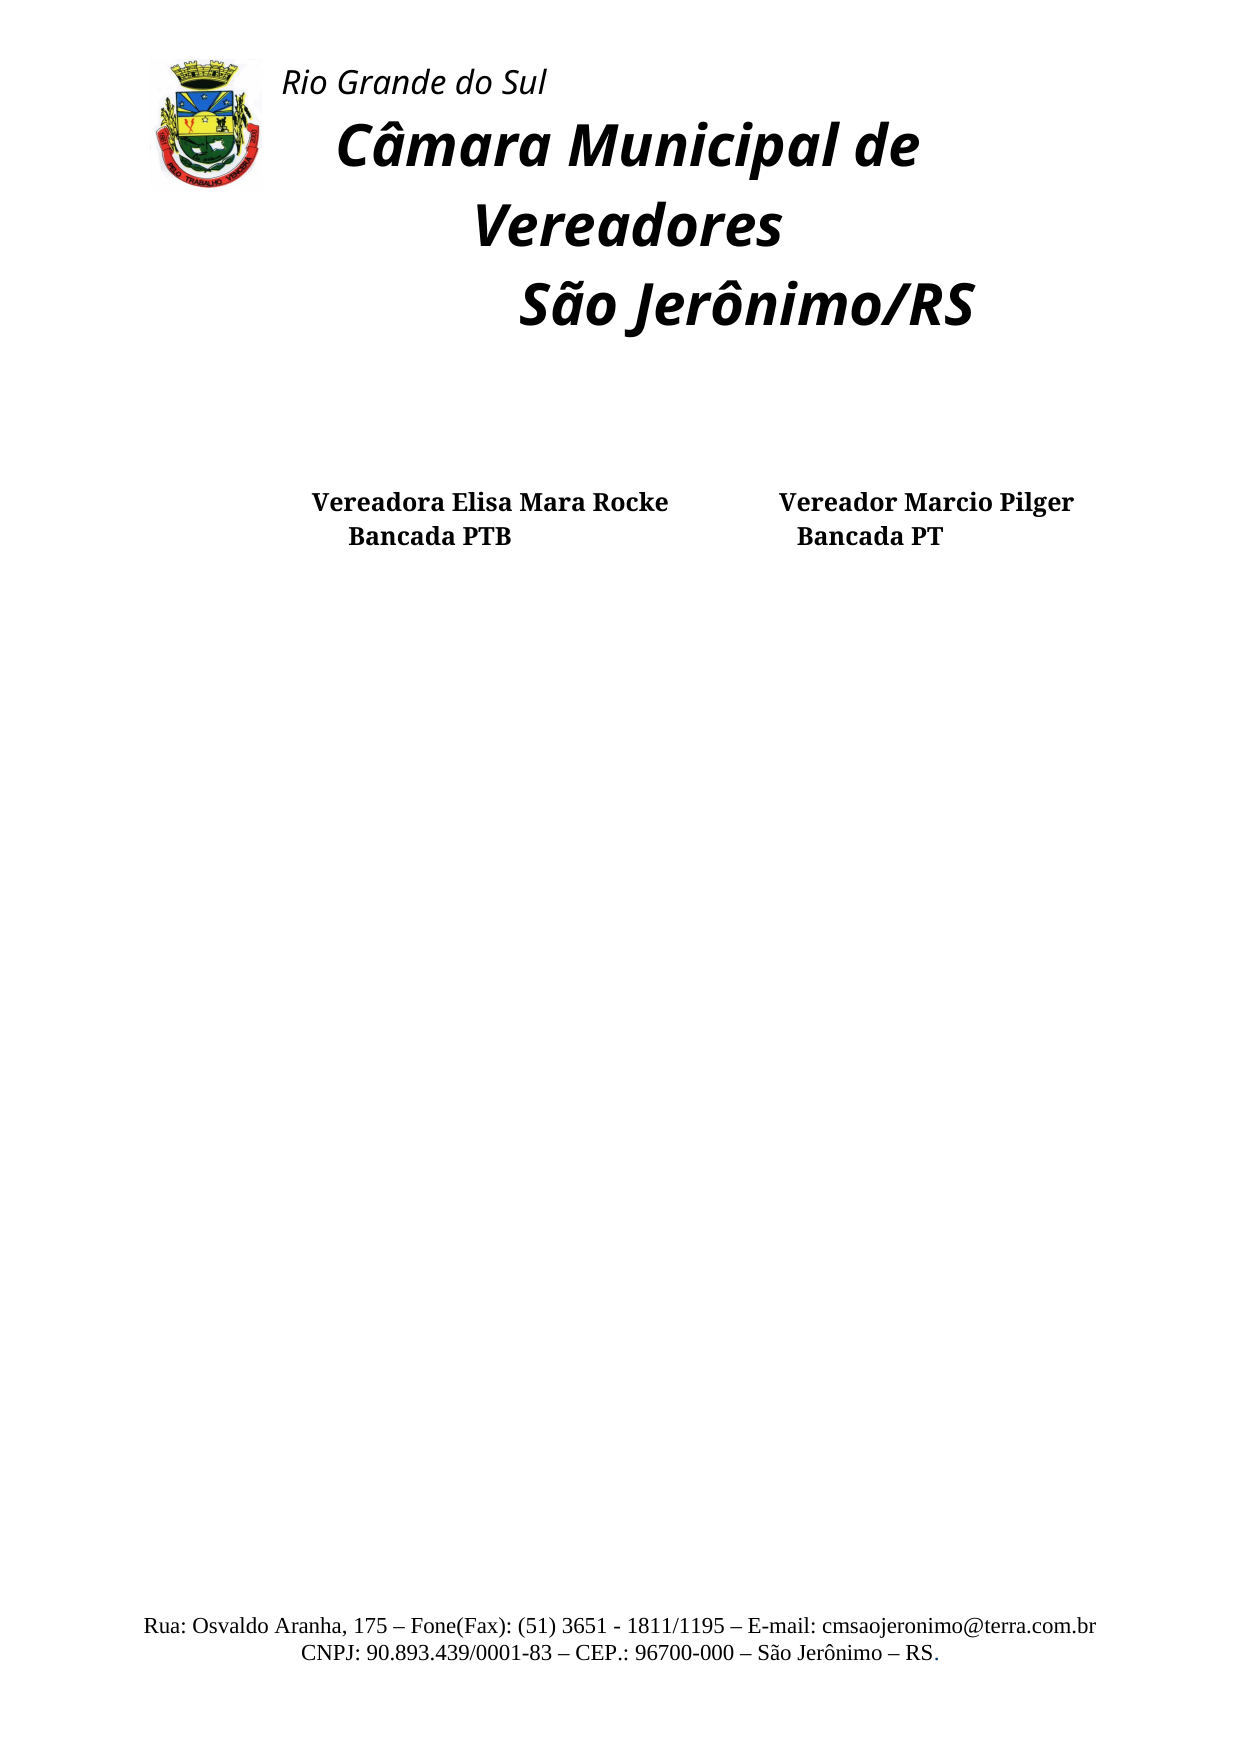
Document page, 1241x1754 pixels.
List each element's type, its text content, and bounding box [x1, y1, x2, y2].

text Bancada PTB Bancada PT [225, 518, 1109, 552]
text Vereadora Elisa Mara Rocke Vereador Marcio Pilger [225, 484, 1109, 518]
